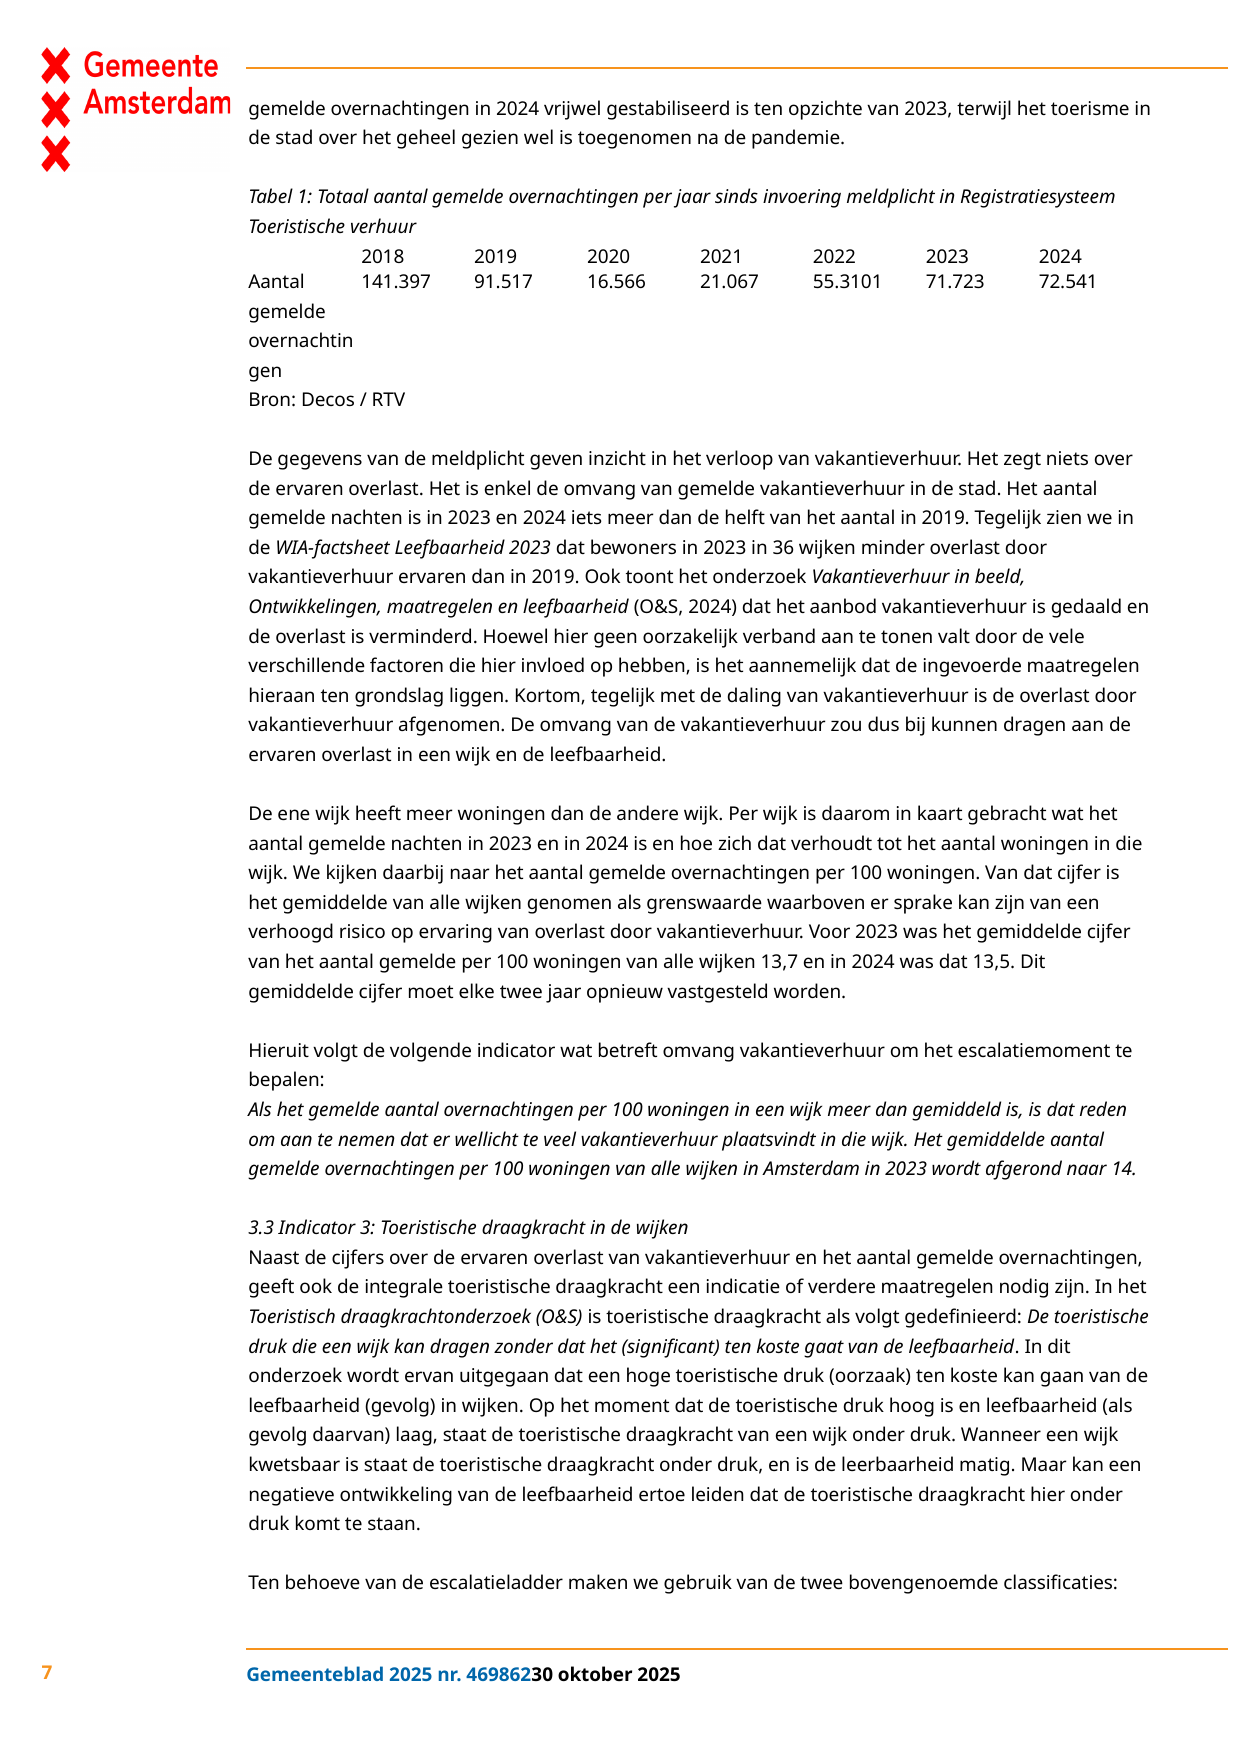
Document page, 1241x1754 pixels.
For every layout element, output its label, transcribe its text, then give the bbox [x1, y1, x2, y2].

text De gegevens van de meldplicht geven inzicht in het verloop van vakantieverhuur. Het zegt niets over de ervaren overlast. Het is enkel de omvang van gemelde vakantieverhuur in de stad. Het aantal gemelde nachten is in 2023 en 2024 iets meer dan de helft van het aantal in 2019. Tegelijk zien we in de WIA-factsheet Leefbaarheid 2023 dat bewoners in 2023 in 36 wijken minder overlast door vakantieverhuur ervaren dan in 2019. Ook toont het onderzoek Vakantieverhuur in beeld, Ontwikkelingen, maatregelen en leefbaarheid (O&S, 2024) dat het aanbod vakantieverhuur is gedaald en de overlast is verminderd. Hoewel hier geen oorzakelijk verband aan te tonen valt door de vele verschillende factoren die hier invloed op hebben, is het aannemelijk dat de ingevoerde maatregelen hieraan ten grondslag liggen. Kortom, tegelijk met de daling van vakantieverhuur is de overlast door vakantieverhuur afgenomen. De omvang van de vakantieverhuur zou dus bij kunnen dragen aan de ervaren overlast in een wijk en de leefbaarheid. [248, 445, 1152, 767]
picture [41, 47, 231, 172]
text Hieruit volgt de volgende indicator wat betreft omvang vakantieverhuur om het escalatiemoment te bepalen: [248, 1037, 1152, 1092]
text Als het gemelde aantal overnachtingen per 100 woningen in een wijk meer dan gemiddeld is, is dat reden om aan te nemen dat er wellicht te veel vakantieverhuur plaatsvindt in die wijk. Het gemiddelde aantal gemelde overnachtingen per 100 woningen van alle wijken in Amsterdam in 2023 wordt afgerond naar 14. [248, 1096, 1152, 1181]
table_cell 72.541 [1039, 269, 1152, 383]
table_header [248, 243, 361, 268]
text Bron: Decos / RTV [248, 386, 1152, 412]
table_header 2019 [474, 243, 587, 268]
text De ene wijk heeft meer woningen dan de andere wijk. Per wijk is daarom in kaart gebracht wat het aantal gemelde nachten in 2023 en in 2024 is en hoe zich dat verhoudt tot het aantal woningen in die wijk. We kijken daarbij naar het aantal gemelde overnachtingen per 100 woningen. Van dat cijfer is het gemiddelde van alle wijken genomen als grenswaarde waarboven er sprake kan zijn van een verhoogd risico op ervaring van overlast door vakantieverhuur. Voor 2023 was het gemiddelde cijfer van het aantal gemelde per 100 woningen van alle wijken 13,7 en in 2024 was dat 13,5. Dit gemiddelde cijfer moet elke twee jaar opnieuw vastgesteld worden. [248, 800, 1152, 1004]
table_header 2023 [926, 243, 1038, 268]
table_cell 141.397 [361, 269, 474, 383]
table_header 2024 [1039, 243, 1152, 268]
table_cell 55.3101 [813, 269, 926, 383]
table_cell Aantal gemelde overnachtingen [248, 269, 361, 383]
table_cell 21.067 [700, 269, 813, 383]
text 3.3 Indicator 3: Toeristische draagkracht in de wijken [248, 1214, 1152, 1240]
table_cell 16.566 [587, 269, 700, 383]
text Ten behoeve van de escalatieladder maken we gebruik van de twee bovengenoemde classificaties: [248, 1569, 1152, 1595]
text Tabel 1: Totaal aantal gemelde overnachtingen per jaar sinds invoering meldplicht in Registratiesysteem Toeristische verhuur [248, 183, 1152, 239]
table_cell 91.517 [474, 269, 587, 383]
table_header 2021 [700, 243, 813, 268]
text gemelde overnachtingen in 2024 vrijwel gestabiliseerd is ten opzichte van 2023, terwijl het toerisme in de stad over het geheel gezien wel is toegenomen na de pandemie. [248, 95, 1152, 150]
table_header 2020 [587, 243, 700, 268]
table_header 2018 [361, 243, 474, 268]
text Naast de cijfers over de ervaren overlast van vakantieverhuur en het aantal gemelde overnachtingen, geeft ook de integrale toeristische draagkracht een indicatie of verdere maatregelen nodig zijn. In het Toeristisch draagkrachtonderzoek (O&S) is toeristische draagkracht als volgt gedefinieerd: De toeristische druk die een wijk kan dragen zonder dat het (significant) ten koste gaat van de leefbaarheid. In dit onderzoek wordt ervan uitgegaan dat een hoge toeristische druk (oorzaak) ten koste kan gaan van de leefbaarheid (gevolg) in wijken. Op het moment dat de toeristische druk hoog is en leefbaarheid (als gevolg daarvan) laag, staat de toeristische draagkracht van een wijk onder druk. Wanneer een wijk kwetsbaar is staat de toeristische draagkracht onder druk, en is de leerbaarheid matig. Maar kan een negatieve ontwikkeling van de leefbaarheid ertoe leiden dat de toeristische draagkracht hier onder druk komt te staan. [248, 1244, 1152, 1536]
table_cell 71.723 [926, 269, 1038, 383]
table_header 2022 [813, 243, 926, 268]
